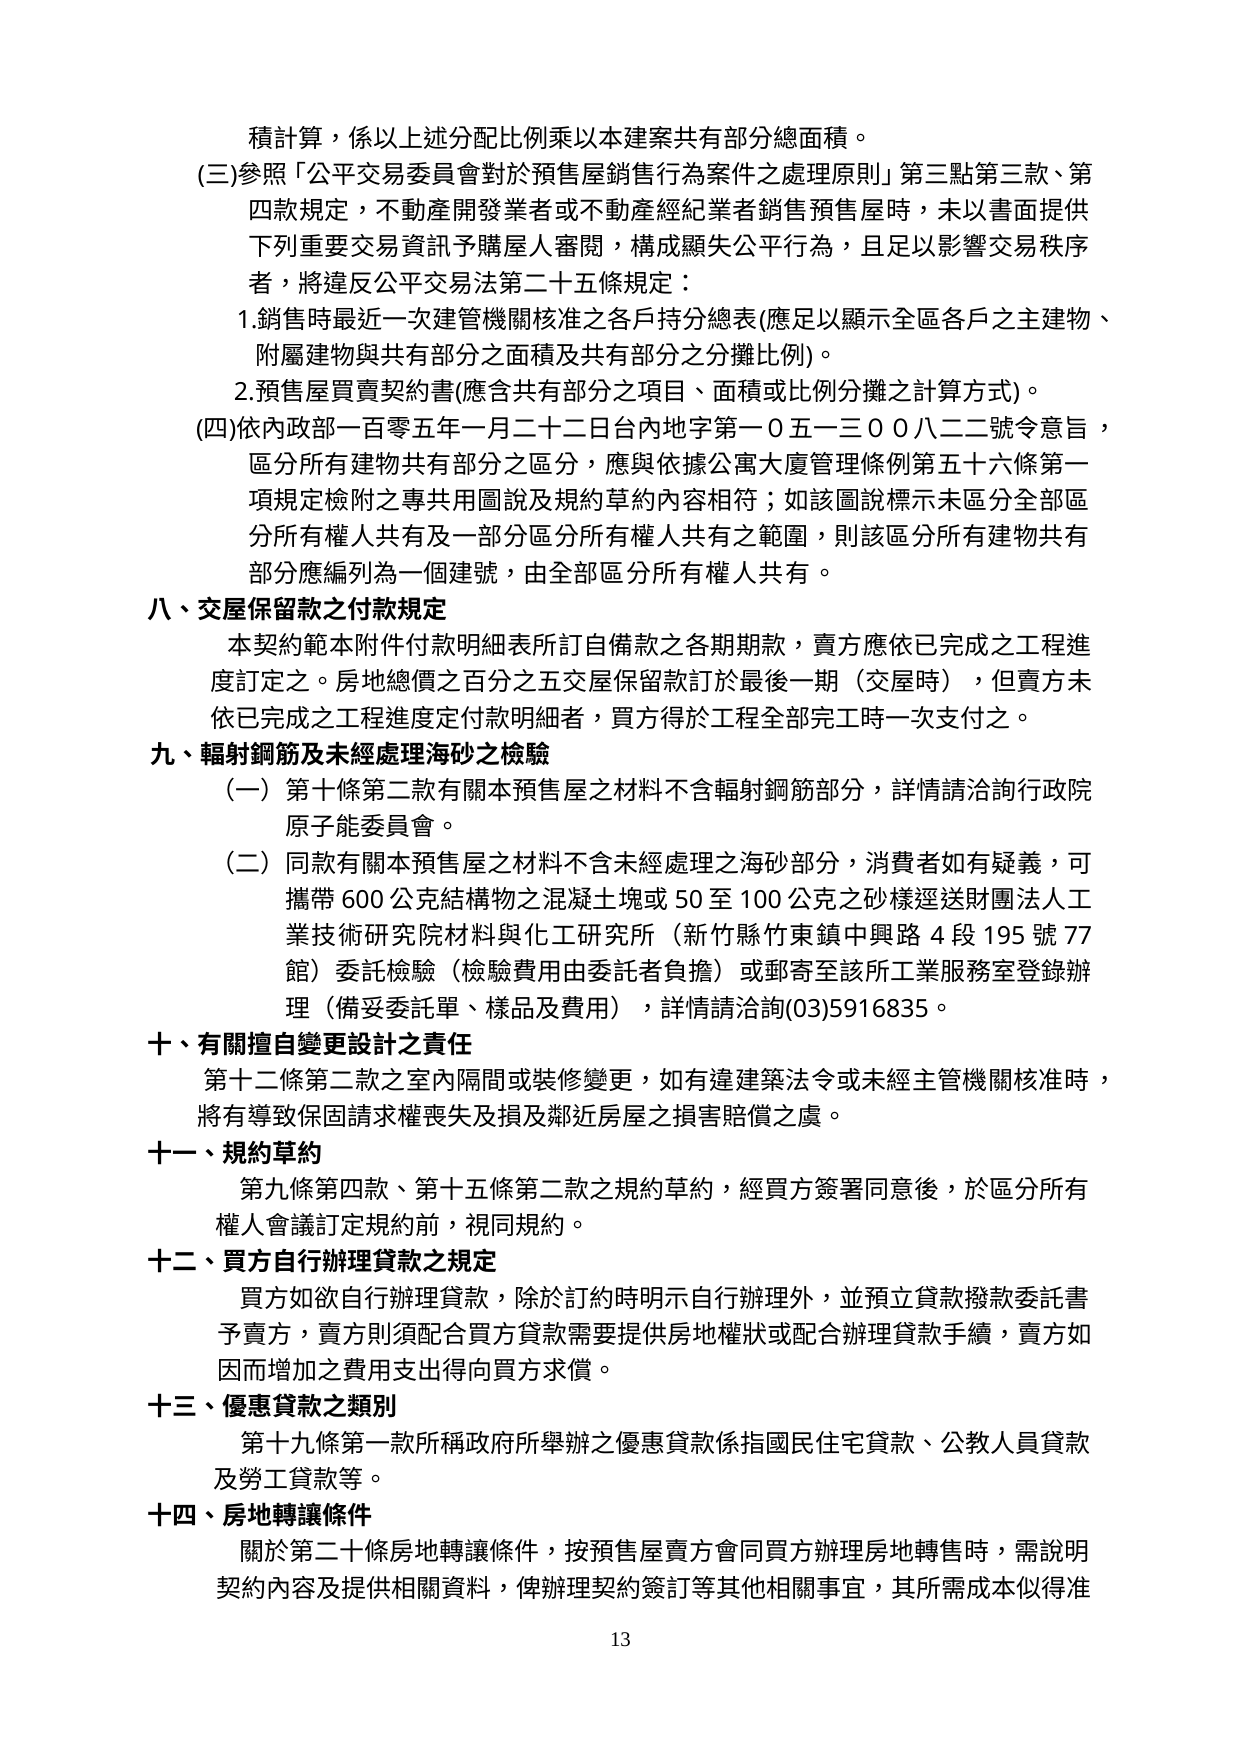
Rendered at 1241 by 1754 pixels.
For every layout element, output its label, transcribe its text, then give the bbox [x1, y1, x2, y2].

text 關於第二十條房地轉讓條件，按預售屋賣方會同買方辦理房地轉售時，需說明契約內容及提供相關資料，俾辦理契約簽訂等其他相關事宜，其所需成本似得准 [206, 1532, 1092, 1604]
text 十四、房地轉讓條件 [148, 1496, 1092, 1532]
text 十、有關擅自變更設計之責任 [148, 1024, 1092, 1061]
text (四)依內政部一百零五年一月二十二日台內地字第一０五一三００八二二號令意旨，區分所有建物共有部分之區分，應與依據公寓大廈管理條例第五十六條第一項規定檢附之專共用圖說及規約草約內容相符；如該圖說標示未區分全部區分所有權人共有及一部分區分所有權人共有之範圍，則該區分所有建物共有部分應編列為一個建號，由全部區分所有權人共有。 [196, 408, 1092, 589]
text 八、交屋保留款之付款規定 [148, 589, 1092, 626]
text (三)參照「公平交易委員會對於預售屋銷售行為案件之處理原則」第三點第三款、第四款規定，不動產開發業者或不動產經紀業者銷售預售屋時，未以書面提供下列重要交易資訊予購屋人審閱，構成顯失公平行為，且足以影響交易秩序者，將違反公平交易法第二十五條規定： [197, 154, 1092, 299]
text 第十二條第二款之室內隔間或裝修變更，如有違建築法令或未經主管機關核准時，將有導致保固請求權喪失及損及鄰近房屋之損害賠償之虞。 [148, 1061, 1092, 1133]
text 積計算，係以上述分配比例乘以本建案共有部分總面積。 [197, 118, 1092, 154]
text 1.銷售時最近一次建管機關核准之各戶持分總表(應足以顯示全區各戶之主建物、附屬建物與共有部分之面積及共有部分之分攤比例)。 [236, 299, 1092, 372]
text 2.預售屋買賣契約書(應含共有部分之項目、面積或比例分攤之計算方式)。 [234, 372, 1092, 408]
text 買方如欲自行辦理貸款，除於訂約時明示自行辦理外，並預立貸款撥款委託書予賣方，賣方則須配合買方貸款需要提供房地權狀或配合辦理貸款手續，賣方如因而增加之費用支出得向買方求償。 [206, 1278, 1092, 1387]
text 本契約範本附件付款明細表所訂自備款之各期期款，賣方應依已完成之工程進度訂定之。房地總價之百分之五交屋保留款訂於最後一期（交屋時），但賣方未依已完成之工程進度定付款明細者，買方得於工程全部完工時一次支付之。 [206, 626, 1092, 734]
text 十三、優惠貸款之類別 [148, 1387, 1092, 1423]
text 十一、規約草約 [148, 1133, 1092, 1169]
text 九、輻射鋼筋及未經處理海砂之檢驗 [150, 734, 1092, 771]
text 第九條第四款、第十五條第二款之規約草約，經買方簽署同意後，於區分所有權人會議訂定規約前，視同規約。 [206, 1169, 1092, 1242]
text （一）第十條第二款有關本預售屋之材料不含輻射鋼筋部分，詳情請洽詢行政院原子能委員會。 [210, 771, 1092, 843]
text 第十九條第一款所稱政府所舉辦之優惠貸款係指國民住宅貸款、公教人員貸款及勞工貸款等。 [207, 1423, 1092, 1496]
text （二）同款有關本預售屋之材料不含未經處理之海砂部分，消費者如有疑義，可攜帶600公克結構物之混凝土塊或50至100公克之砂樣逕送財團法人工業技術研究院材料與化工研究所（新竹縣竹東鎮中興路4段195號77館）委託檢驗（檢驗費用由委託者負擔）或郵寄至該所工業服務室登錄辦理（備妥委託單、樣品及費用），詳情請洽詢(03)5916835。 [210, 843, 1092, 1024]
text 十二、買方自行辦理貸款之規定 [148, 1242, 1092, 1278]
